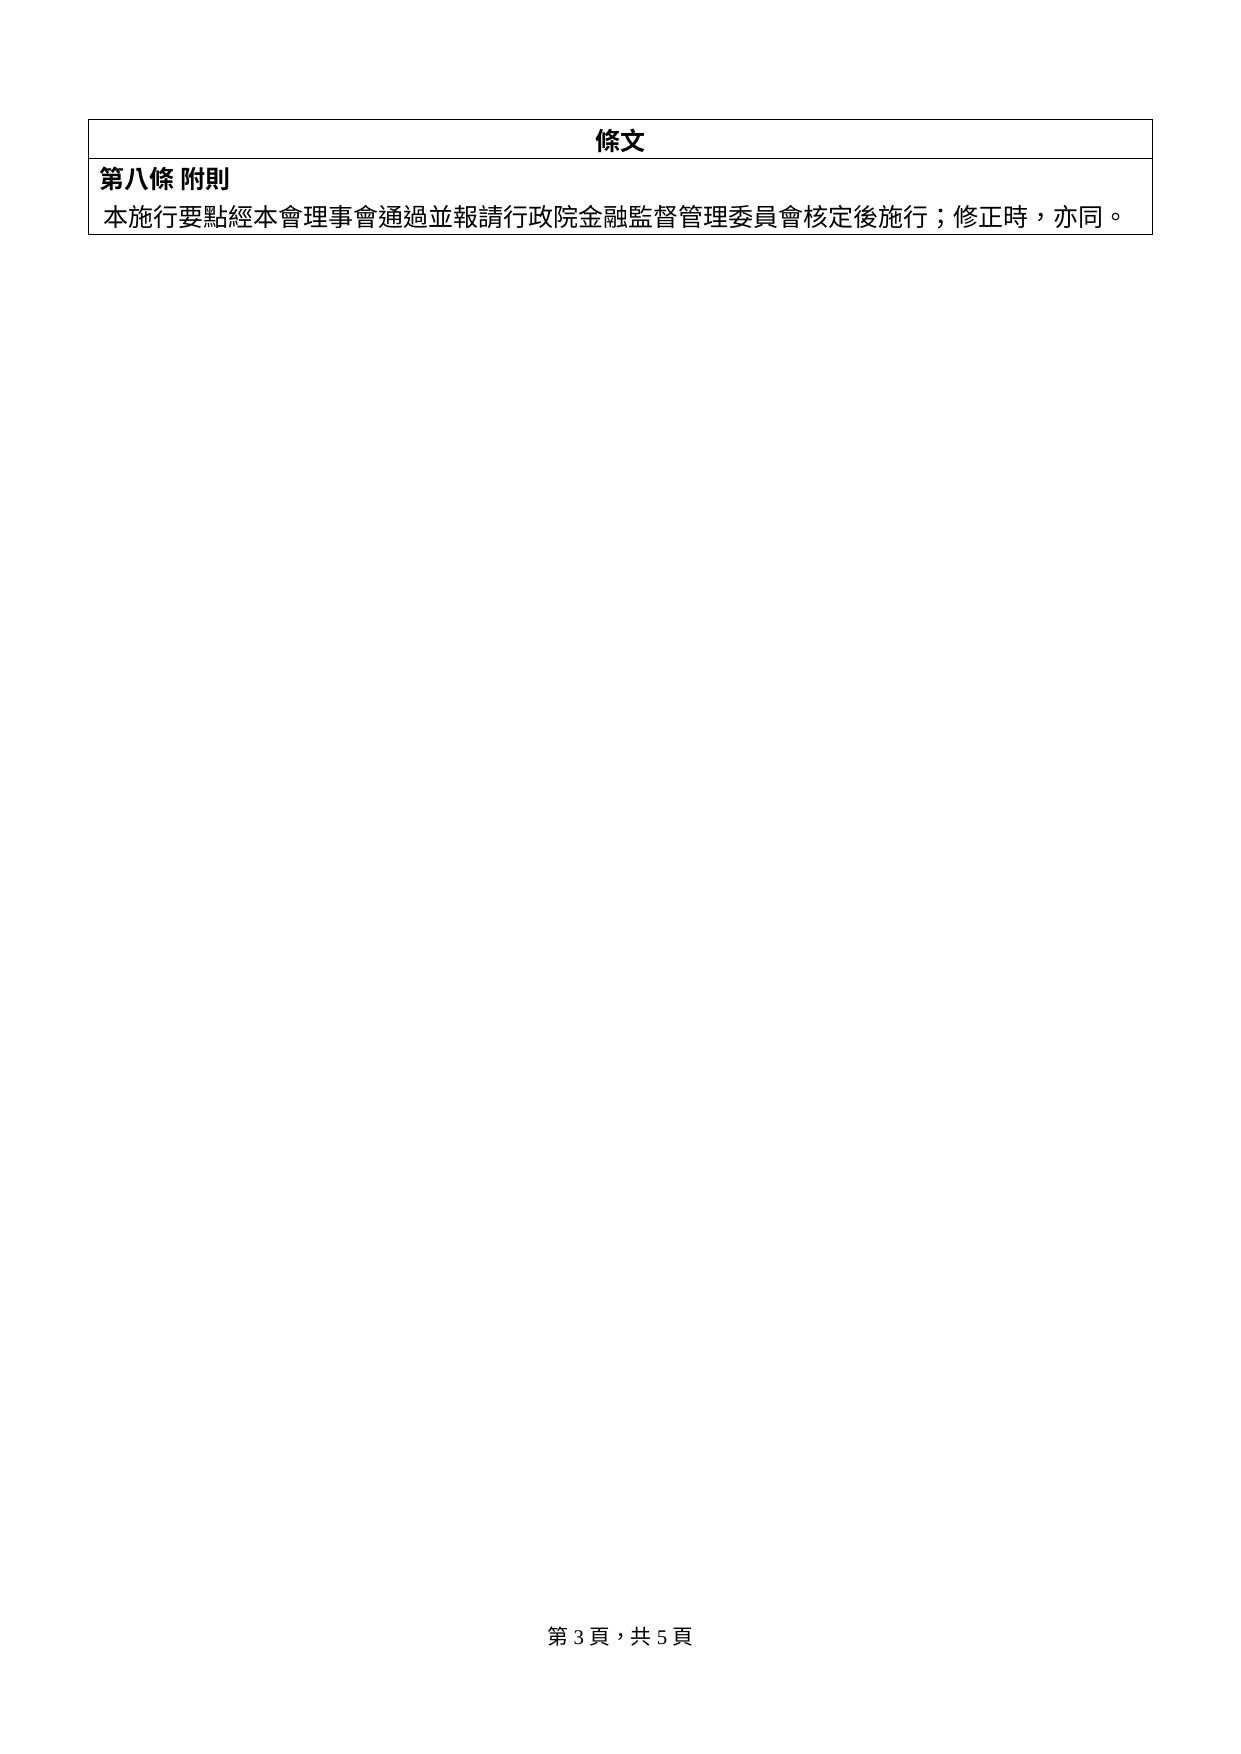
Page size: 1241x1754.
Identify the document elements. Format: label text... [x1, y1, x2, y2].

table_header 條文 [89, 120, 1152, 158]
table_cell 第八條 附則 本施行要點經本會理事會通過並報請行政院金融監督管理委員會核定後施行；修正時，亦同。 [89, 159, 1152, 234]
